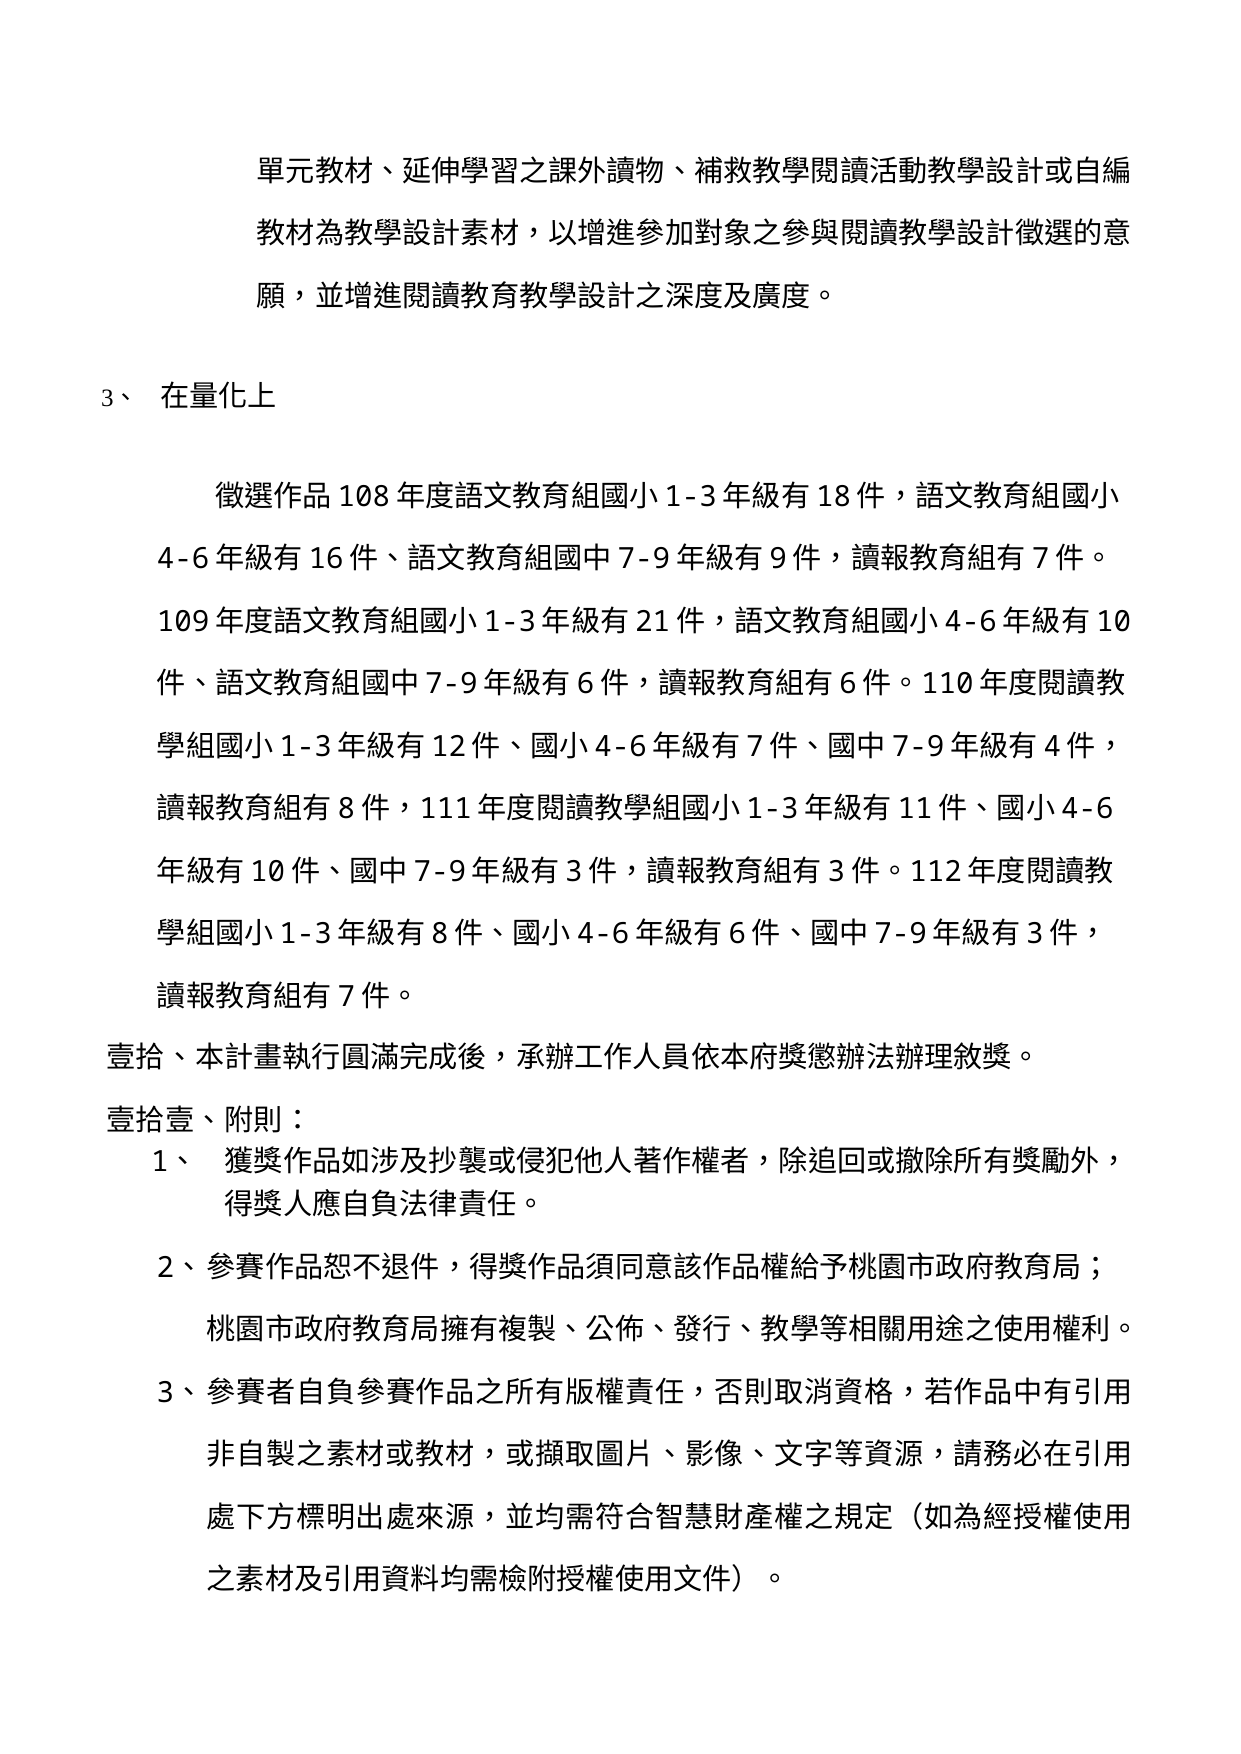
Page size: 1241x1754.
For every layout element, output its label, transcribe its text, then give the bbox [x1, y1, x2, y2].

text 徵選作品108年度語文教育組國小1-3年級有18件，語文教育組國小4-6年級有16件、語文教育組國中7-9年級有9件，讀報教育組有7件。109年度語文教育組國小1-3年級有21件，語文教育組國小4-6年級有10件、語文教育組國中7-9年級有6件，讀報教育組有6件。110年度閱讀教學組國小1-3年級有12件、國小4-6年級有7件、國中7-9年級有4件，讀報教育組有8件，111年度閱讀教學組國小1-3年級有11件、國小4-6年級有10件、國中7-9年級有3件，讀報教育組有3件。112年度閱讀教學組國小1-3年級有8件、國小4-6年級有6件、國中7-9年級有3件，讀報教育組有7件。 [157, 452, 1134, 1014]
list 在量化上 [101, 352, 1134, 414]
list 參賽者自負參賽作品之所有版權責任，否則取消資格，若作品中有引用非自製之素材或教材，或擷取圖片、影像、文字等資源，請務必在引用處下方標明出處來源，並均需符合智慧財產權之規定（如為經授權使用之素材及引用資料均需檢附授權使用文件）。 [156, 1348, 1134, 1598]
list 附則： [106, 1076, 1134, 1138]
list 獲獎作品如涉及抄襲或侵犯他人著作權者，除追回或撤除所有獎勵外，得獎人應自負法律責任。 [151, 1138, 1134, 1223]
list 本計畫執行圓滿完成後，承辦工作人員依本府獎懲辦法辦理敘獎。 [106, 1033, 1134, 1076]
list 參賽作品恕不退件，得獎作品須同意該作品權給予桃園市政府教育局；桃園市政府教育局擁有複製、公佈、發行、教學等相關用途之使用權利。 [156, 1223, 1134, 1348]
list 單元教材、延伸學習之課外讀物、補救教學閱讀活動教學設計或自編教材為教學設計素材，以增進參加對象之參與閱讀教學設計徵選的意願，並增進閱讀教育教學設計之深度及廣度。 [206, 127, 1134, 314]
